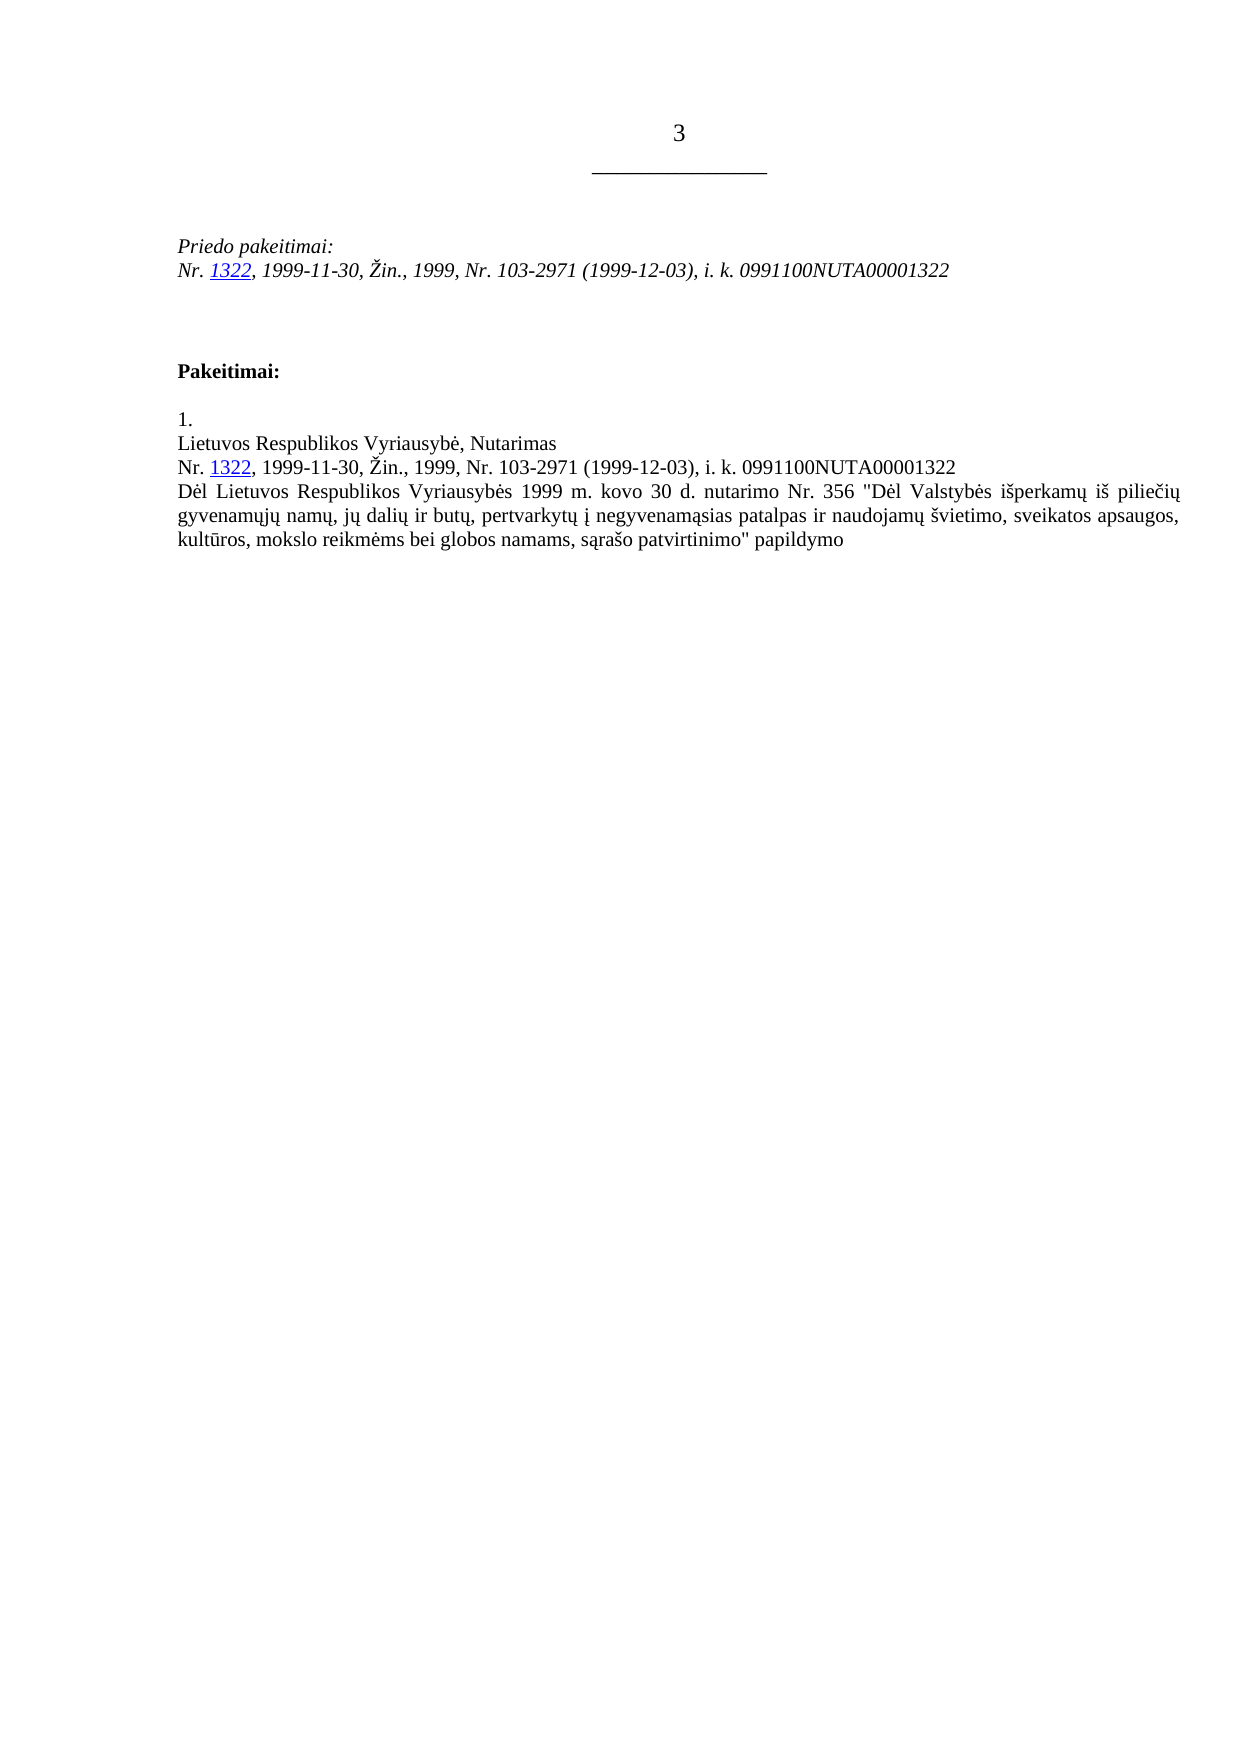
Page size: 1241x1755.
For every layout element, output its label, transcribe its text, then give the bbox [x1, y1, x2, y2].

text ______________ [177, 148, 1181, 176]
text Nr. 1322, 1999-11-30, Žin., 1999, Nr. 103-2971 (1999-12-03), i. k. 0991100NUTA00001322 [177, 258, 1181, 282]
text Nr. 1322, 1999-11-30, Žin., 1999, Nr. 103-2971 (1999-12-03), i. k. 0991100NUTA00001322 [177, 455, 1181, 479]
text Lietuvos Respublikos Vyriausybė, Nutarimas [177, 431, 1181, 455]
text 1. [177, 407, 1181, 431]
text Pakeitimai: [177, 359, 1181, 383]
text Priedo pakeitimai: [177, 234, 1181, 258]
text Dėl Lietuvos Respublikos Vyriausybės 1999 m. kovo 30 d. nutarimo Nr. 356 "Dėl Valstybės išperkamų iš piliečių gyvenamųjų namų, jų dalių ir butų, pertvarkytų į negyvenamąsias patalpas ir naudojamų švietimo, sveikatos apsaugos, kultūros, mokslo reikmėms bei globos namams, sąrašo patvirtinimo" papildymo [177, 479, 1181, 551]
